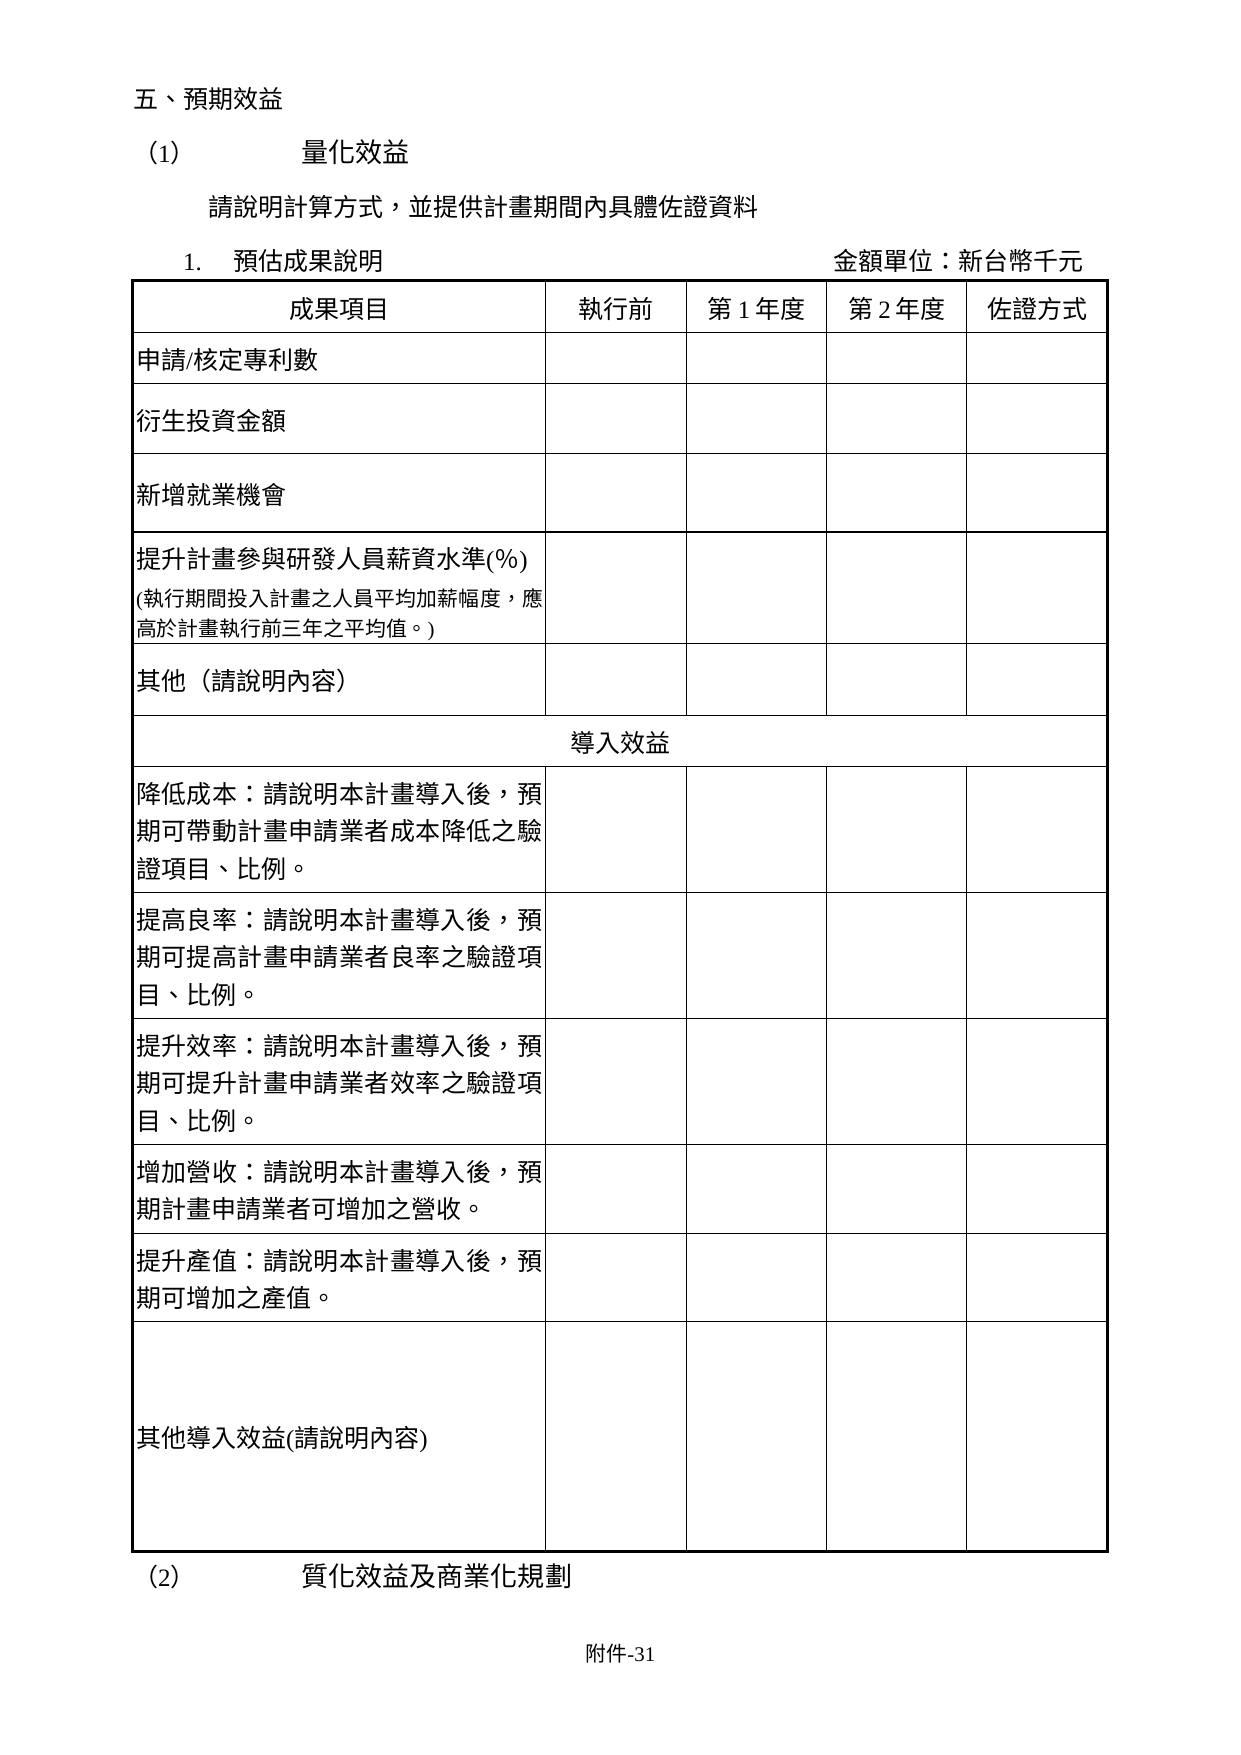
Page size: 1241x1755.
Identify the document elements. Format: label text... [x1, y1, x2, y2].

table_header 佐證方式 [967, 282, 1106, 332]
table_cell [967, 454, 1106, 531]
table_cell 增加營收：請說明本計畫導入後，預期計畫申請業者可增加之營收。 [134, 1145, 545, 1232]
table_cell [546, 454, 686, 531]
table_cell [687, 333, 826, 383]
table_cell [687, 533, 826, 643]
table_cell [687, 1019, 826, 1144]
table_cell [546, 384, 686, 453]
table_cell [827, 893, 966, 1018]
table_cell [827, 454, 966, 531]
table_cell 申請/核定專利數 [134, 333, 545, 383]
table_cell [827, 1019, 966, 1144]
table_cell [827, 1234, 966, 1321]
table_cell [827, 533, 966, 643]
table_cell [827, 1145, 966, 1232]
table_cell [546, 533, 686, 643]
table_cell [967, 1019, 1106, 1144]
table_cell [546, 333, 686, 383]
table_cell 新增就業機會 [134, 454, 545, 531]
table_cell 導入效益 [134, 716, 1106, 766]
table_header 成果項目 [134, 282, 545, 332]
table_cell [546, 1145, 686, 1232]
table_cell 提高良率：請說明本計畫導入後，預期可提高計畫申請業者良率之驗證項目、比例。 [134, 893, 545, 1018]
subtitle 五、預期效益 [133, 75, 1107, 117]
table_cell 降低成本：請說明本計畫導入後，預期可帶動計畫申請業者成本降低之驗證項目、比例。 [134, 767, 545, 892]
table_cell [827, 644, 966, 715]
table_cell [967, 333, 1106, 383]
table_cell 衍生投資金額 [134, 384, 545, 453]
table_cell [967, 1234, 1106, 1321]
table_cell [967, 533, 1106, 643]
list 預估成果說明 金額單位：新台幣千元 [183, 237, 1107, 279]
table_cell [967, 644, 1106, 715]
table_cell [687, 1145, 826, 1232]
table_cell [827, 767, 966, 892]
table_cell [687, 767, 826, 892]
table_cell [687, 1322, 826, 1550]
table_cell 提升產值：請說明本計畫導入後，預期可增加之產值。 [134, 1234, 545, 1321]
table_cell [546, 1322, 686, 1550]
table_cell [827, 333, 966, 383]
table_cell [687, 893, 826, 1018]
table_cell [687, 384, 826, 453]
table_cell [827, 1322, 966, 1550]
table_cell [546, 767, 686, 892]
table_cell [687, 1234, 826, 1321]
table_cell 其他導入效益(請說明內容) [134, 1322, 545, 1550]
table_cell 其他（請說明內容） [134, 644, 545, 715]
list 質化效益及商業化規劃 [133, 1553, 1107, 1595]
list 量化效益 [133, 129, 1107, 171]
text 請說明計算方式，並提供計畫期間內具體佐證資料 [208, 183, 1107, 225]
table_cell [687, 644, 826, 715]
table_cell [546, 1234, 686, 1321]
table_cell [967, 893, 1106, 1018]
table_cell [967, 384, 1106, 453]
table_cell [967, 1322, 1106, 1550]
table_cell [546, 893, 686, 1018]
table_cell [546, 1019, 686, 1144]
table_cell [967, 1145, 1106, 1232]
table_cell [967, 767, 1106, 892]
table_header 第1年度 [687, 282, 826, 332]
table_cell [687, 454, 826, 531]
table_header 第2年度 [827, 282, 966, 332]
table_cell [546, 644, 686, 715]
table_cell 提升計畫參與研發人員薪資水準(％) (執行期間投入計畫之人員平均加薪幅度，應高於計畫執行前三年之平均值。) [134, 533, 545, 643]
table_cell 提升效率：請說明本計畫導入後，預期可提升計畫申請業者效率之驗證項目、比例。 [134, 1019, 545, 1144]
table_cell [827, 384, 966, 453]
table_header 執行前 [546, 282, 686, 332]
